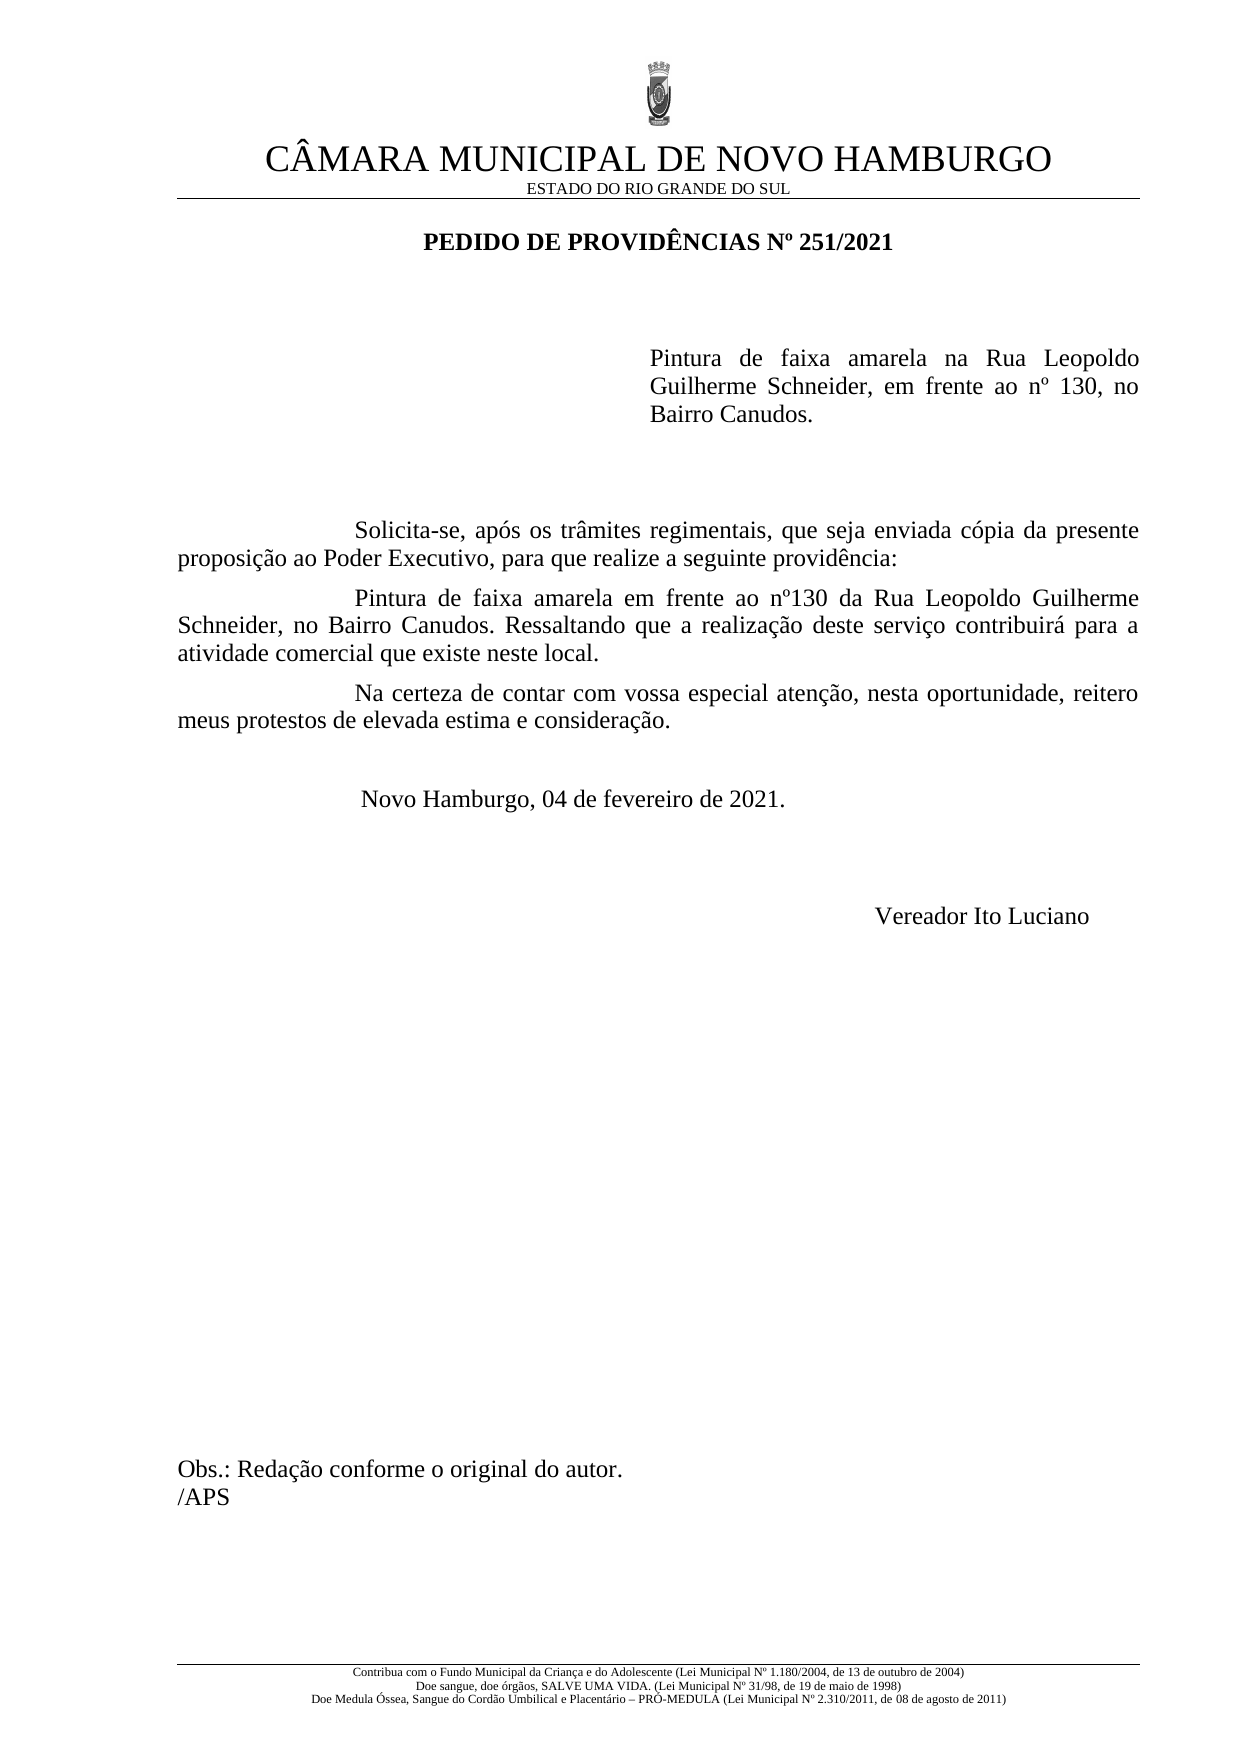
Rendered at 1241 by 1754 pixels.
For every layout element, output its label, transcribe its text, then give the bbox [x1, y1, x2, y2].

text Solicita-se, após os trâmites regimentais, que seja enviada cópia da presente proposição ao Poder Executivo, para que realize a seguinte providência: [177, 516, 1140, 572]
text Pintura de faixa amarela na Rua Leopoldo Guilherme Schneider, em frente ao nº 130, no Bairro Canudos. [649, 344, 1140, 428]
text Pintura de faixa amarela em frente ao nº130 da Rua Leopoldo Guilherme Schneider, no Bairro Canudos. Ressaltando que a realização deste serviço contribuirá para a atividade comercial que existe neste local. [177, 584, 1140, 667]
text /APS [177, 1483, 1140, 1511]
text PEDIDO DE PROVIDÊNCIAS Nº 251/2021 [177, 228, 1140, 256]
text Obs.: Redação conforme o original do autor. [177, 1455, 1140, 1483]
text Novo Hamburgo, 04 de fevereiro de 2021. [177, 786, 1140, 813]
text Vereador Ito Luciano [768, 902, 1140, 929]
text Na certeza de contar com vossa especial atenção, nesta oportunidade, reitero meus protestos de elevada estima e consideração. [177, 679, 1140, 734]
